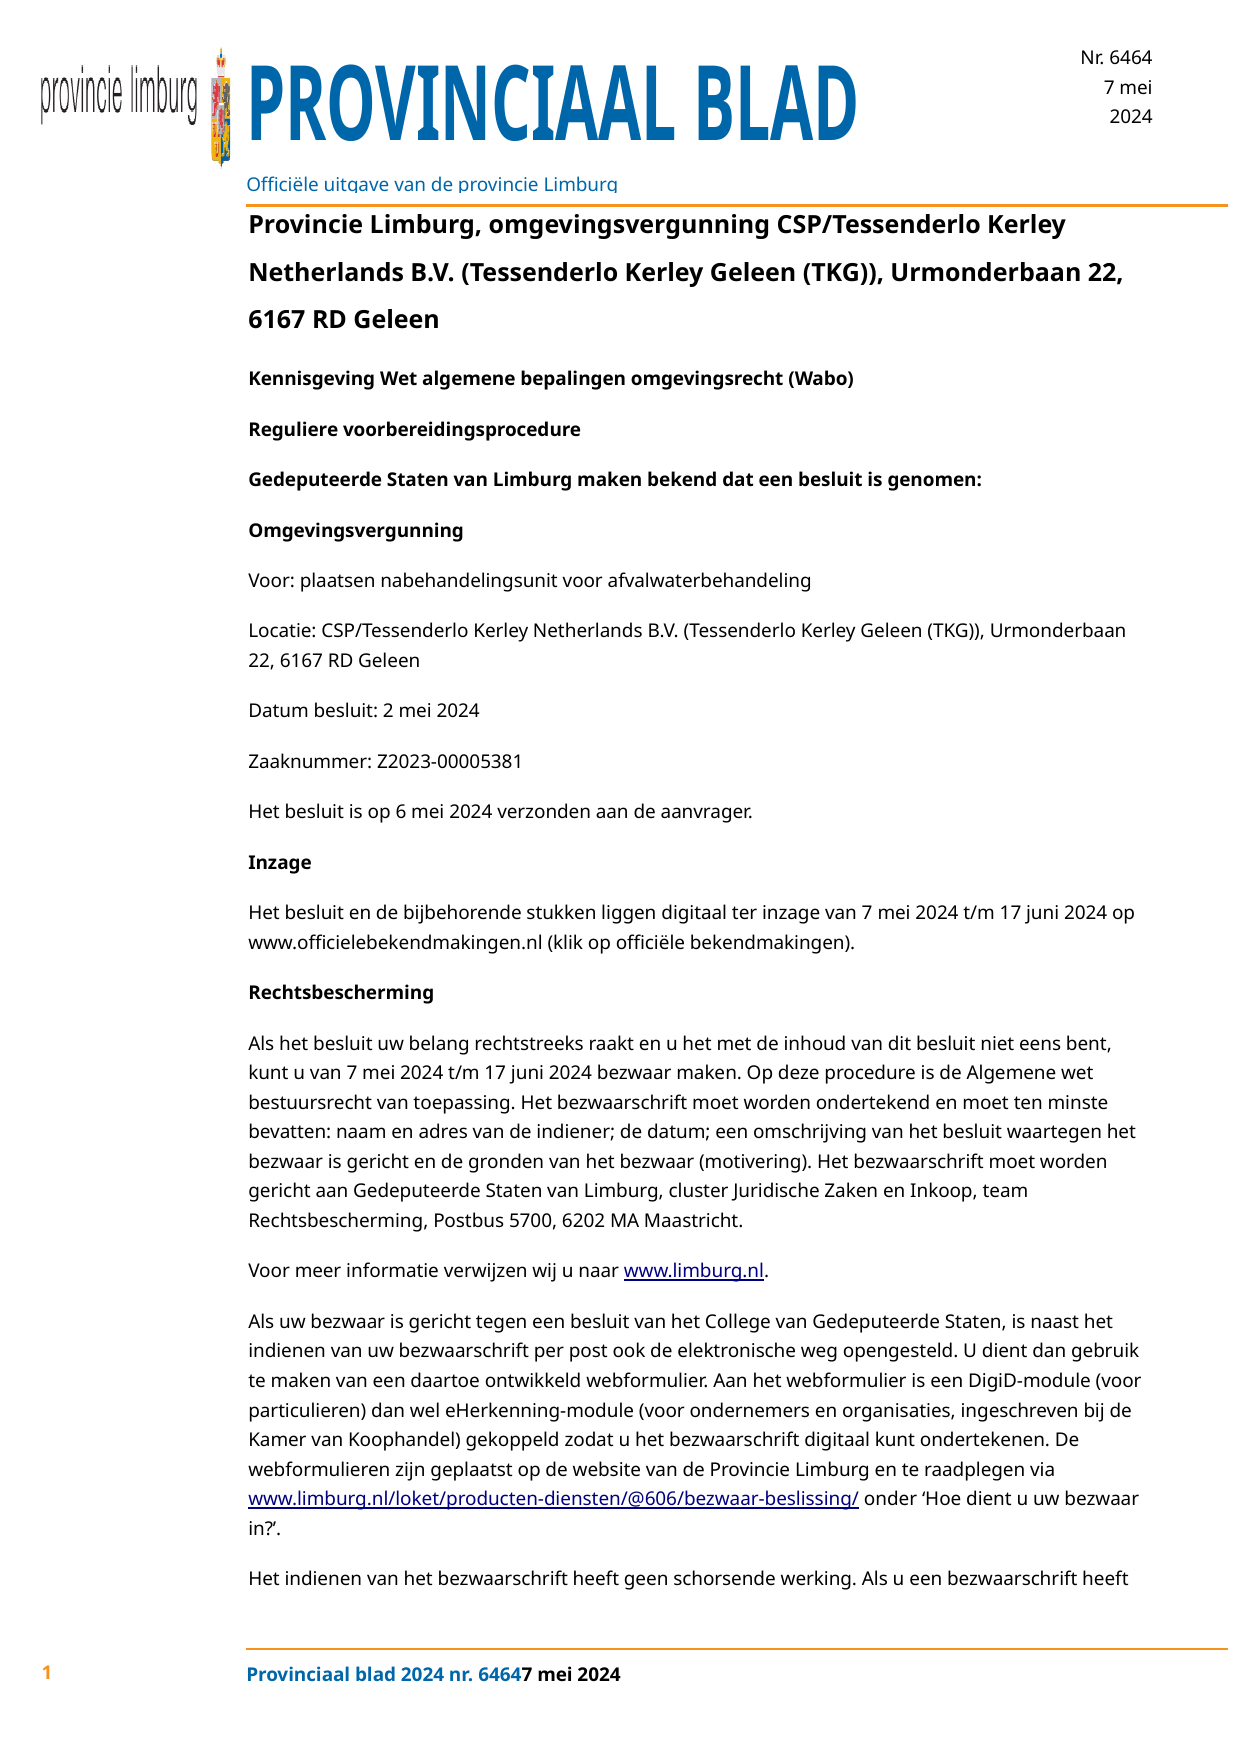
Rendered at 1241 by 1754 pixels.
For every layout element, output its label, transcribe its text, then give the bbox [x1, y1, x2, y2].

text Inzage [248, 849, 1152, 874]
text Voor meer informatie verwijzen wij u naar www.limburg.nl. [248, 1258, 1152, 1283]
text Als uw bezwaar is gericht tegen een besluit van het College van Gedeputeerde Staten, is naast het indienen van uw bezwaarschrift per post ook de elektronische weg opengesteld. U dient dan gebruik te maken van een daartoe ontwikkeld webformulier. Aan het webformulier is een DigiD-module (voor particulieren) dan wel eHerkenning-module (voor ondernemers en organisaties, ingeschreven bij de Kamer van Koophandel) gekoppeld zodat u het bezwaarschrift digitaal kunt ondertekenen. De webformulieren zijn geplaatst op de website van de Provincie Limburg en te raadplegen via www.limburg.nl/loket/producten-diensten/@606/bezwaar-beslissing/ onder ‘Hoe dient u uw bezwaar in?’. [248, 1308, 1152, 1541]
text Datum besluit: 2 mei 2024 [248, 698, 1152, 723]
text Gedeputeerde Staten van Limburg maken bekend dat een besluit is genomen: [248, 466, 1152, 492]
text Als het besluit uw belang rechtstreeks raakt en u het met de inhoud van dit besluit niet eens bent, kunt u van 7 mei 2024 t/m 17 juni 2024 bezwaar maken. Op deze procedure is de Algemene wet bestuursrecht van toepassing. Het bezwaarschrift moet worden ondertekend en moet ten minste bevatten: naam en adres van de indiener; de datum; een omschrijving van het besluit waartegen het bezwaar is gericht en de gronden van het bezwaar (motivering). Het bezwaarschrift moet worden gericht aan Gedeputeerde Staten van Limburg, cluster Juridische Zaken en Inkoop, team Rechtsbescherming, Postbus 5700, 6202 MA Maastricht. [248, 1030, 1152, 1233]
text Locatie: CSP/Tessenderlo Kerley Netherlands B.V. (Tessenderlo Kerley Geleen (TKG)), Urmonderbaan 22, 6167 RD Geleen [248, 618, 1152, 673]
text Rechtsbescherming [248, 979, 1152, 1005]
text Provincie Limburg, omgevingsvergunning CSP/Tessenderlo Kerley Netherlands B.V. (Tessenderlo Kerley Geleen (TKG)), Urmonderbaan 22, 6167 RD Geleen [248, 207, 1152, 336]
text Het besluit is op 6 mei 2024 verzonden aan de aanvrager. [248, 798, 1152, 824]
text Het indienen van het bezwaarschrift heeft geen schorsende werking. Als u een bezwaarschrift heeft [248, 1566, 1152, 1591]
text Het besluit en de bijbehorende stukken liggen digitaal ter inzage van 7 mei 2024 t/m 17 juni 2024 op www.officielebekendmakingen.nl (klik op officiële bekendmakingen). [248, 899, 1152, 954]
text Zaaknummer: Z2023-00005381 [248, 748, 1152, 774]
text Reguliere voorbereidingsprocedure [248, 416, 1152, 442]
text Omgevingsvergunning [248, 517, 1152, 542]
text Voor: plaatsen nabehandelingsunit voor afvalwaterbehandeling [248, 567, 1152, 593]
text Kennisgeving Wet algemene bepalingen omgevingsrecht (Wabo) [248, 366, 1152, 391]
picture [41, 47, 231, 172]
